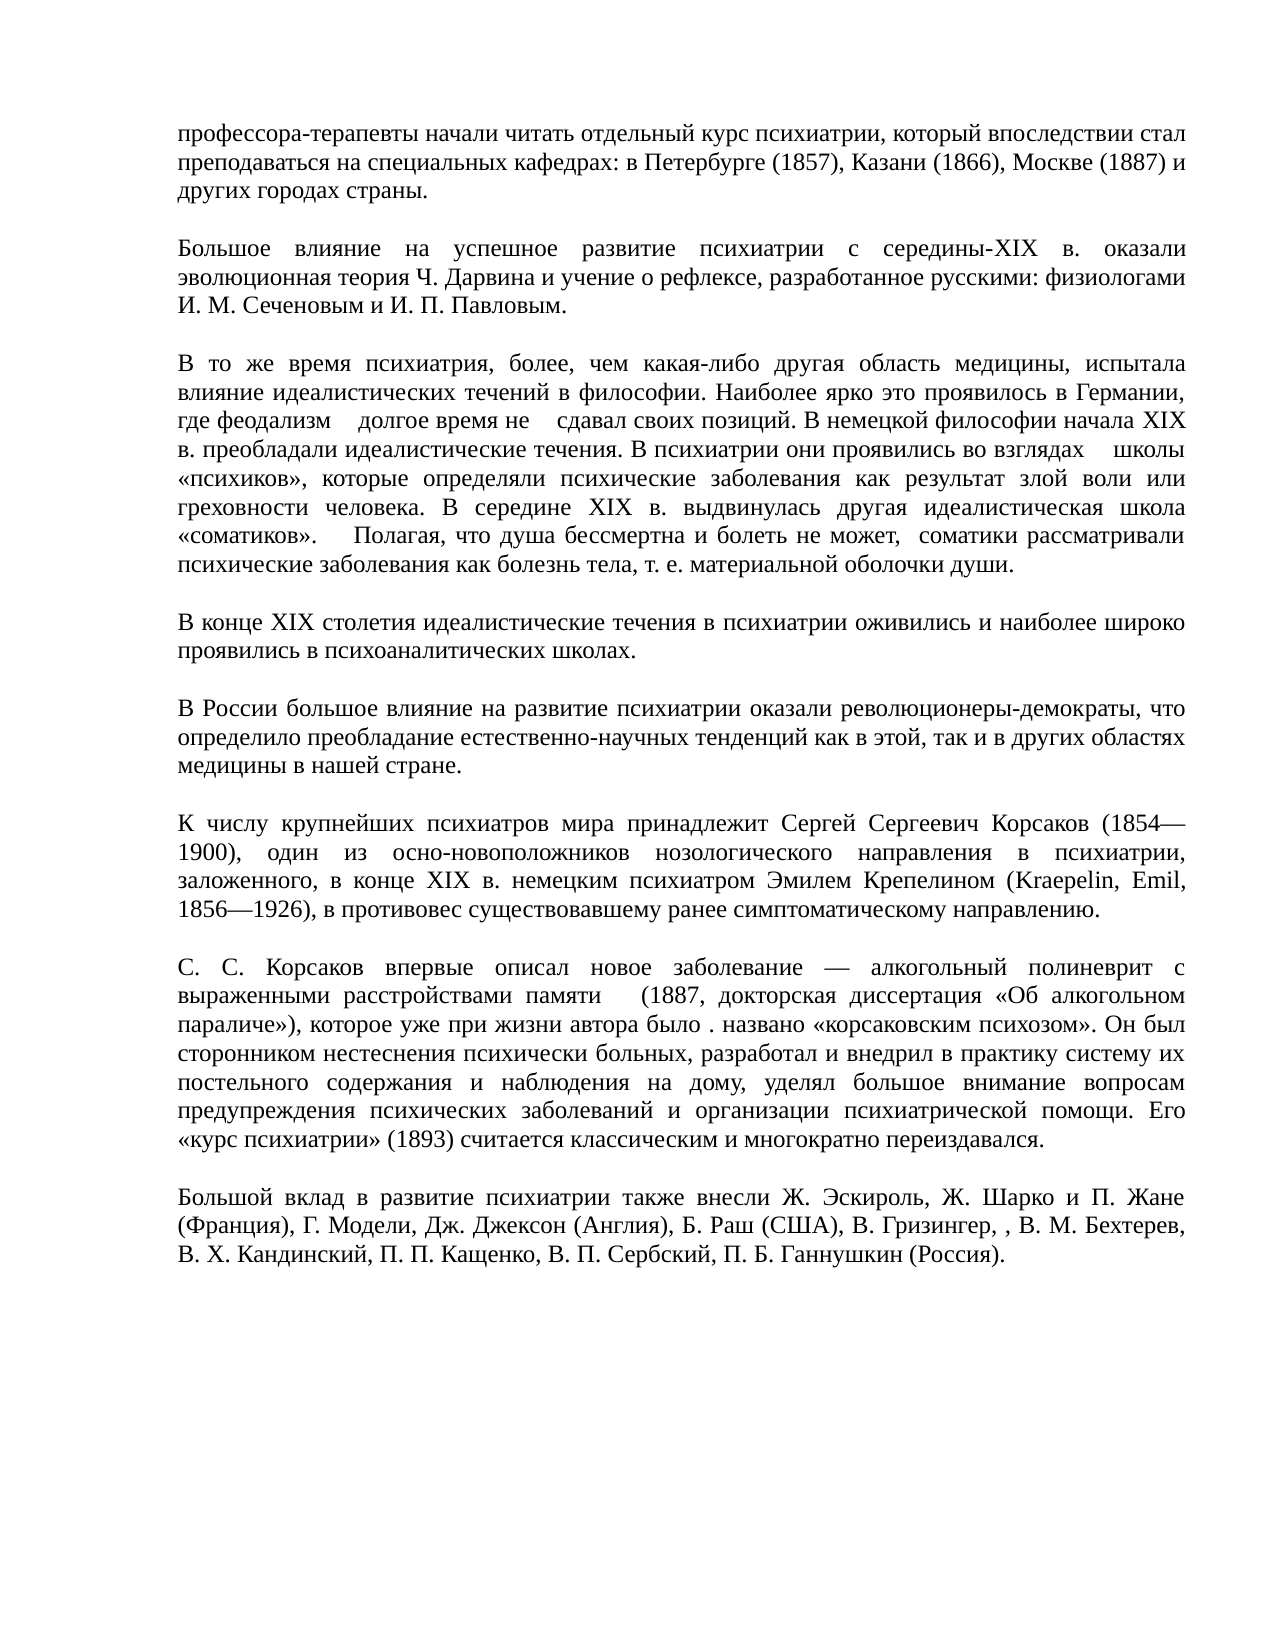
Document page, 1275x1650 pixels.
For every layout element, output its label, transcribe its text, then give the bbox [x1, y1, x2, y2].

text Большое влияние на успешное развитие психиатрии с середины-XIX в. оказали эволюционная теория Ч. Дарвина и учение о рефлексе, разработанное русскими: физиологами И. М. Сеченовым и И. П. Павловым. [177, 233, 1186, 319]
text В конце XIX столетия идеалистические течения в психиатрии оживились и наиболее широко проявились в психоаналитических школах. [177, 607, 1186, 664]
text Большой вклад в развитие психиатрии также внесли Ж. Эскироль, Ж. Шарко и П. Жане (Франция), Г. Модели, Дж. Джексон (Англия), Б. Раш (США), В. Гризингер, , В. М. Бехтерев, В. X. Кандинский, П. П. Кащенко, В. П. Сербский, П. Б. Ганнушкин (Россия). [177, 1182, 1186, 1268]
text В России большое влияние на развитие психиатрии оказали революционеры-демократы, что определило преобладание естественно-научных тенденций как в этой, так и в других областях медицины в нашей стране. [177, 693, 1186, 779]
text В то же время психиатрия, более, чем какая-либо другая область медицины, испытала влияние идеалистических течений в философии. Наиболее ярко это проявилось в Германии, где феодализм долгое время не сдавал своих позиций. В немецкой философии начала XIX в. преобладали идеалистические течения. В психиатрии они проявились во взглядах школы «психиков», которые определяли психические заболевания как результат злой воли или греховности человека. В середине XIX в. выдвинулась другая идеалистическая школа «соматиков». Полагая, что душа бессмертна и болеть не может, соматики рассматривали психические заболевания как болезнь тела, т. е. материальной оболочки души. [177, 348, 1186, 578]
text К числу крупнейших психиатров мира принадлежит Сергей Сергеевич Корсаков (1854—1900), один из осно-новоположников нозологического направления в психиатрии, заложенного, в конце XIX в. немецким психиатром Эмилем Крепелином (Kraepelin, Emil, 1856—1926), в противовес существовавшему ранее симптоматическому направлению. [177, 808, 1186, 923]
text профессора-терапевты начали читать отдельный курс психиатрии, который впоследствии стал преподаваться на специальных кафедрах: в Петербурге (1857), Казани (1866), Москве (1887) и других городах страны. [177, 118, 1186, 204]
text С. С. Корсаков впервые описал новое заболевание — алкогольный полиневрит с выраженными расстройствами памяти (1887, докторская диссертация «Об алкогольном параличе»), которое уже при жизни автора было . названо «корсаковским психозом». Он был сторонником нестеснения психически больных, разработал и внедрил в практику систему их постельного содержания и наблюдения на дому, уделял большое внимание вопросам предупреждения психических заболеваний и организации психиатрической помощи. Его «курс психиатрии» (1893) считается классическим и многократно переиздавался. [177, 952, 1186, 1153]
